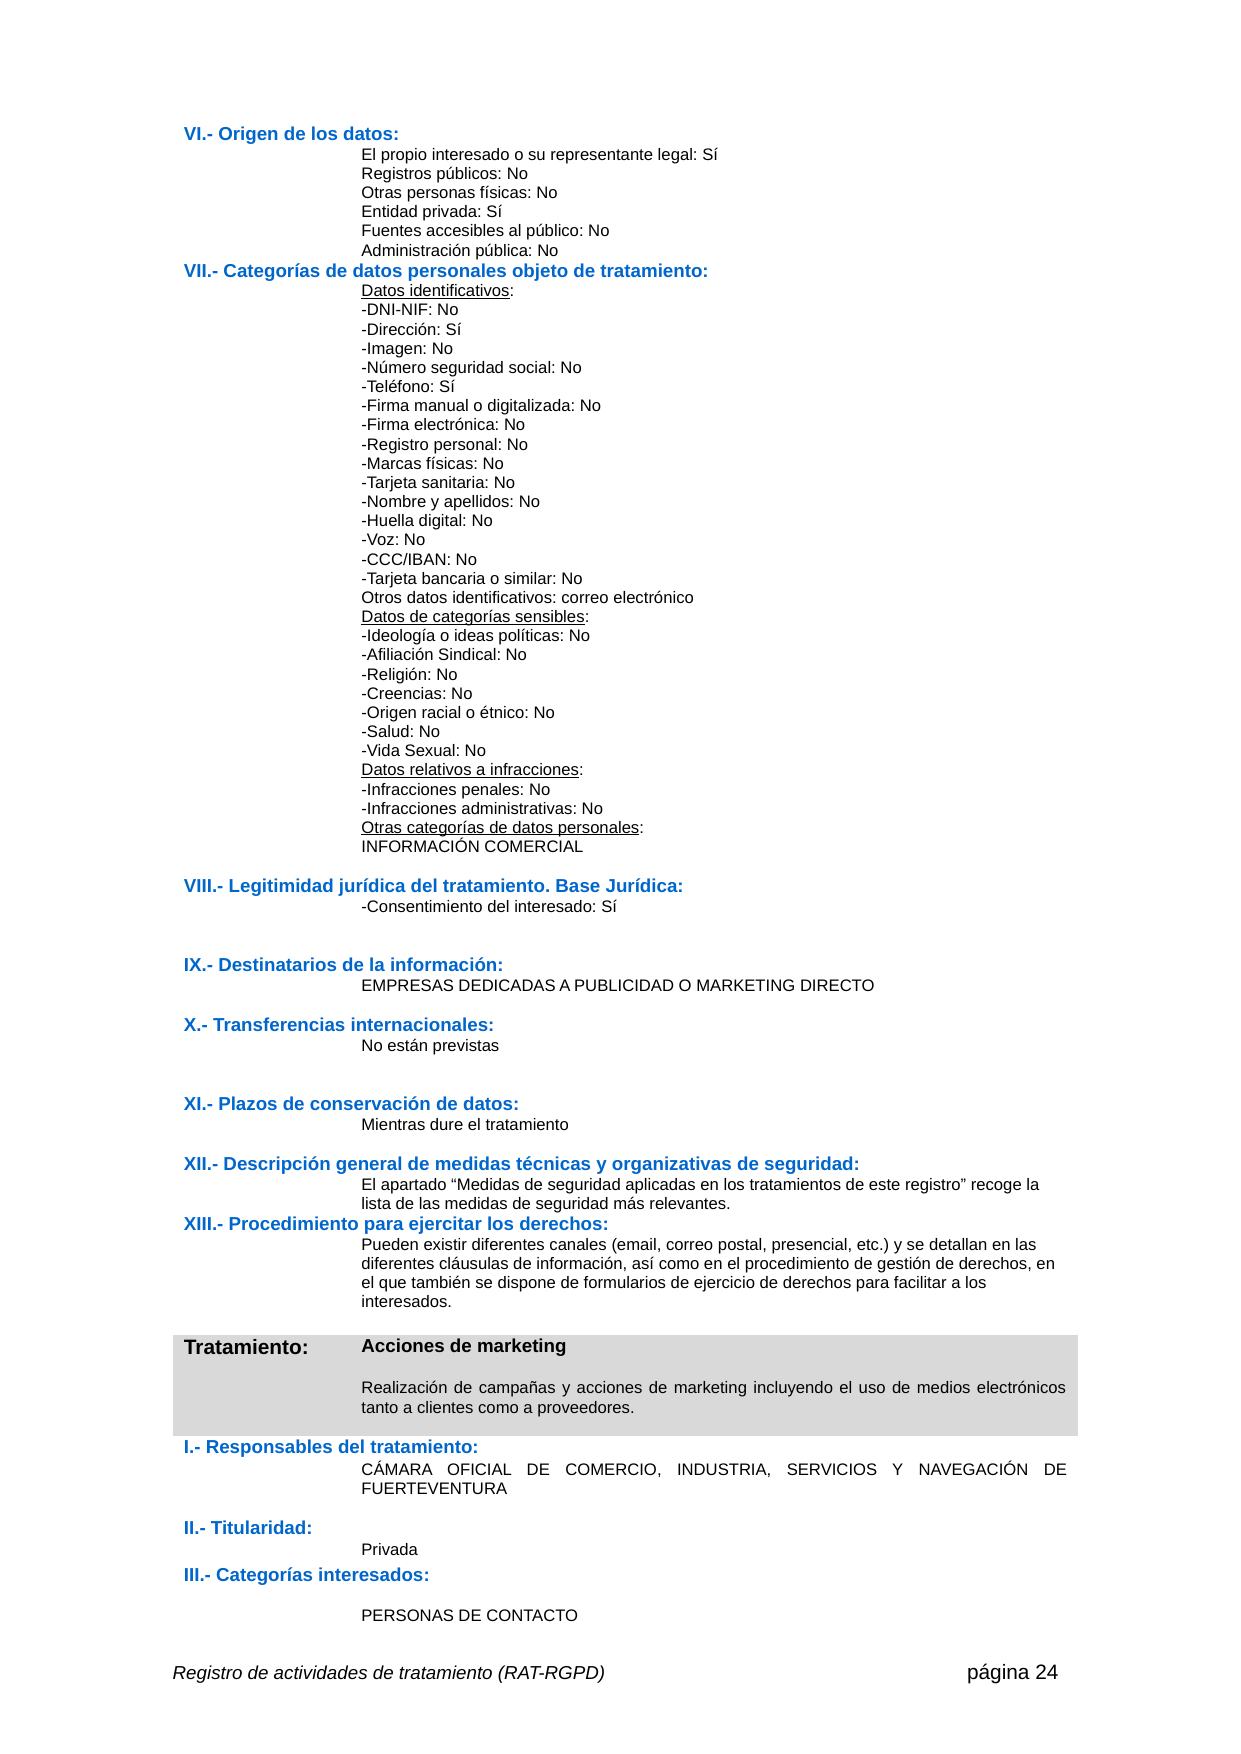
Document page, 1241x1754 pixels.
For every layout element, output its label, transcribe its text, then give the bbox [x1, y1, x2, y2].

table_cell IX.- Destinatarios de la información: [173, 954, 1078, 976]
table_cell PERSONAS DE CONTACTO [350, 1587, 1078, 1625]
table_cell III.- Categorías interesados: [173, 1564, 1078, 1587]
table_cell [173, 1115, 350, 1153]
table_cell XI.- Plazos de conservación de datos: [173, 1093, 1078, 1115]
table_cell [173, 976, 350, 1014]
table_cell [173, 281, 350, 875]
table_cell X.- Transferencias internacionales: [173, 1014, 1078, 1036]
table_cell El propio interesado o su representante legal: Sí Registros públicos: No Otras personas físicas: No Entidad privada: Sí Fuentes accesibles al público: No Administración pública: No [350, 145, 1078, 259]
table_cell CÁMARA OFICIAL DE COMERCIO, INDUSTRIA, SERVICIOS Y NAVEGACIÓN DE FUERTEVENTURA [350, 1459, 1078, 1517]
table_cell Pueden existir diferentes canales (email, correo postal, presencial, etc.) y se detallan en las diferentes cláusulas de información, así como en el procedimiento de gestión de derechos, en el que también se dispone de formularios de ejercicio de derechos para facilitar a los interesados. [350, 1235, 1078, 1311]
table_cell [173, 145, 350, 259]
table_cell -Consentimiento del interesado: Sí [350, 897, 1078, 954]
table_header Tratamiento: [173, 1335, 350, 1436]
table_cell VI.- Origen de los datos: [173, 123, 1078, 144]
table_cell VII.- Categorías de datos personales objeto de tratamiento: [173, 260, 1078, 281]
table_cell Datos identificativos: -DNI-NIF: No -Dirección: Sí -Imagen: No -Número seguridad social: No -Teléfono: Sí -Firma manual o digitalizada: No -Firma electrónica: No -Registro personal: No -Marcas físicas: No -Tarjeta sanitaria: No -Nombre y apellidos: No -Huella digital: No -Voz: No -CCC/IBAN: No -Tarjeta bancaria o similar: No Otros datos identificativos: correo electrónico Datos de categorías sensibles: -Ideología o ideas políticas: No -Afiliación Sindical: No -Religión: No -Creencias: No -Origen racial o étnico: No -Salud: No -Vida Sexual: No Datos relativos a infracciones: -Infracciones penales: No -Infracciones administrativas: No Otras categorías de datos personales: INFORMACIÓN COMERCIAL [350, 281, 1078, 875]
table_cell [173, 1175, 350, 1213]
table_cell El apartado “Medidas de seguridad aplicadas en los tratamientos de este registro” recoge la lista de las medidas de seguridad más relevantes. [350, 1175, 1078, 1213]
table_cell XIII.- Procedimiento para ejercitar los derechos: [173, 1213, 1078, 1234]
table_cell [173, 1587, 350, 1625]
table_cell [173, 1459, 350, 1517]
table_cell Privada [350, 1540, 1078, 1564]
table_cell I.- Responsables del tratamiento: [173, 1436, 1078, 1459]
table_header Acciones de marketing Realización de campañas y acciones de marketing incluyendo el uso de medios electrónicos tanto a clientes como a proveedores. [350, 1335, 1078, 1436]
table_cell Mientras dure el tratamiento [350, 1115, 1078, 1153]
table_cell [173, 897, 350, 954]
table_cell VIII.- Legitimidad jurídica del tratamiento. Base Jurídica: [173, 875, 1078, 897]
table_cell EMPRESAS DEDICADAS A PUBLICIDAD O MARKETING DIRECTO [350, 976, 1078, 1014]
table_cell II.- Titularidad: [173, 1517, 1078, 1540]
table_cell XII.- Descripción general de medidas técnicas y organizativas de seguridad: [173, 1153, 1078, 1175]
table_cell [173, 1036, 350, 1093]
table_cell [173, 1540, 350, 1564]
table_cell No están previstas [350, 1036, 1078, 1093]
table_cell [173, 1235, 350, 1311]
